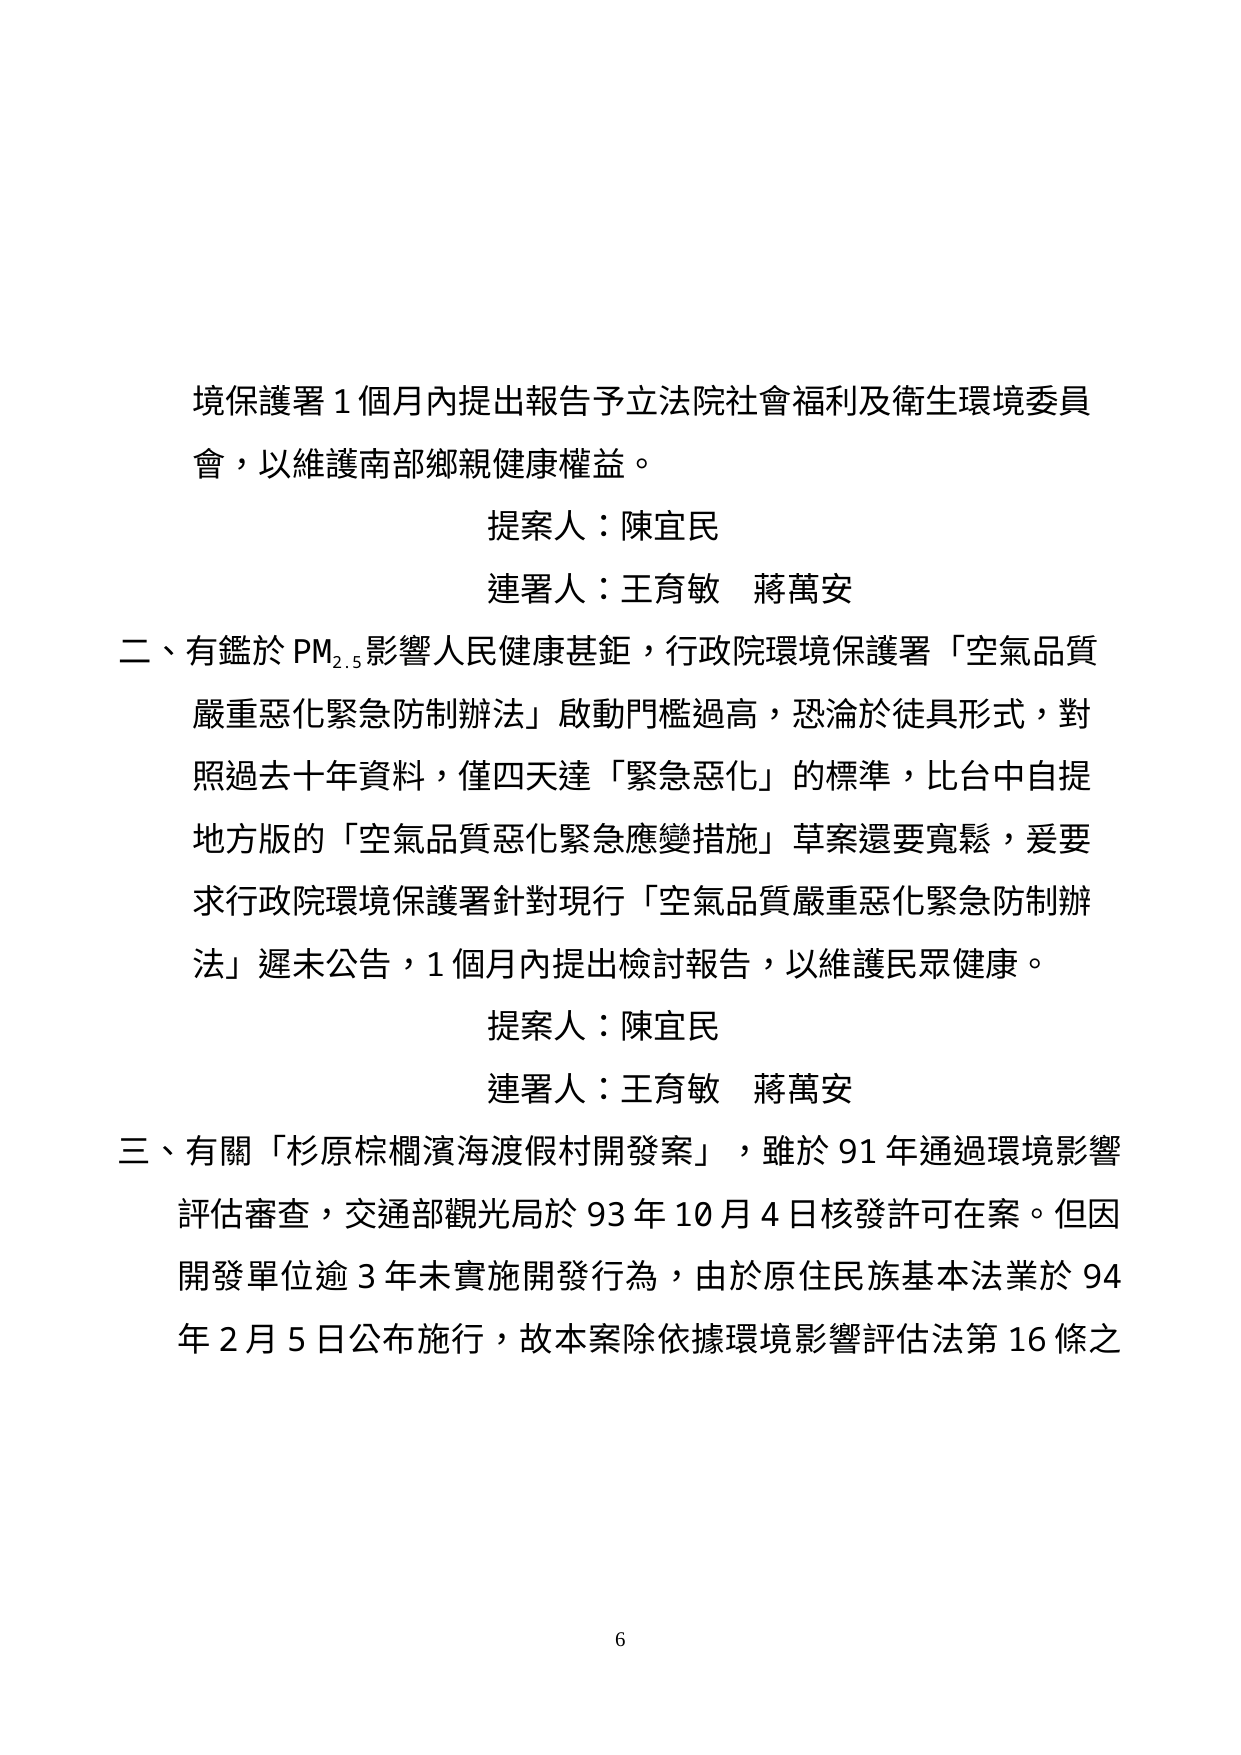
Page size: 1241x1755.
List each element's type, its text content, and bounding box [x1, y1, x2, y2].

text 二、有鑑於PM2.5影響人民健康甚鉅，行政院環境保護署「空氣品質嚴重惡化緊急防制辦法」啟動門檻過高，恐淪於徒具形式，對照過去十年資料，僅四天達「緊急惡化」的標準，比台中自提地方版的「空氣品質惡化緊急應變措施」草案還要寬鬆，爰要求行政院環境保護署針對現行「空氣品質嚴重惡化緊急防制辦法」遲未公告，1個月內提出檢討報告，以維護民眾健康。 [118, 608, 1122, 983]
text 提案人：陳宜民 [284, 483, 1122, 545]
text 連署人：王育敏 蔣萬安 [284, 545, 1122, 608]
text 提案人：陳宜民 [284, 983, 1122, 1045]
text 連署人：王育敏 蔣萬安 [284, 1045, 1122, 1108]
text 三、有關「杉原棕櫚濱海渡假村開發案」，雖於91年通過環境影響評估審查，交通部觀光局於93年10月4日核發許可在案。但因開發單位逾3年未實施開發行為，由於原住民族基本法業於94年2月5日公布施行，故本案除依據環境影響評估法第16條之 [117, 1108, 1122, 1358]
text 境保護署1個月內提出報告予立法院社會福利及衛生環境委員會，以維護南部鄉親健康權益。 [118, 358, 1122, 483]
